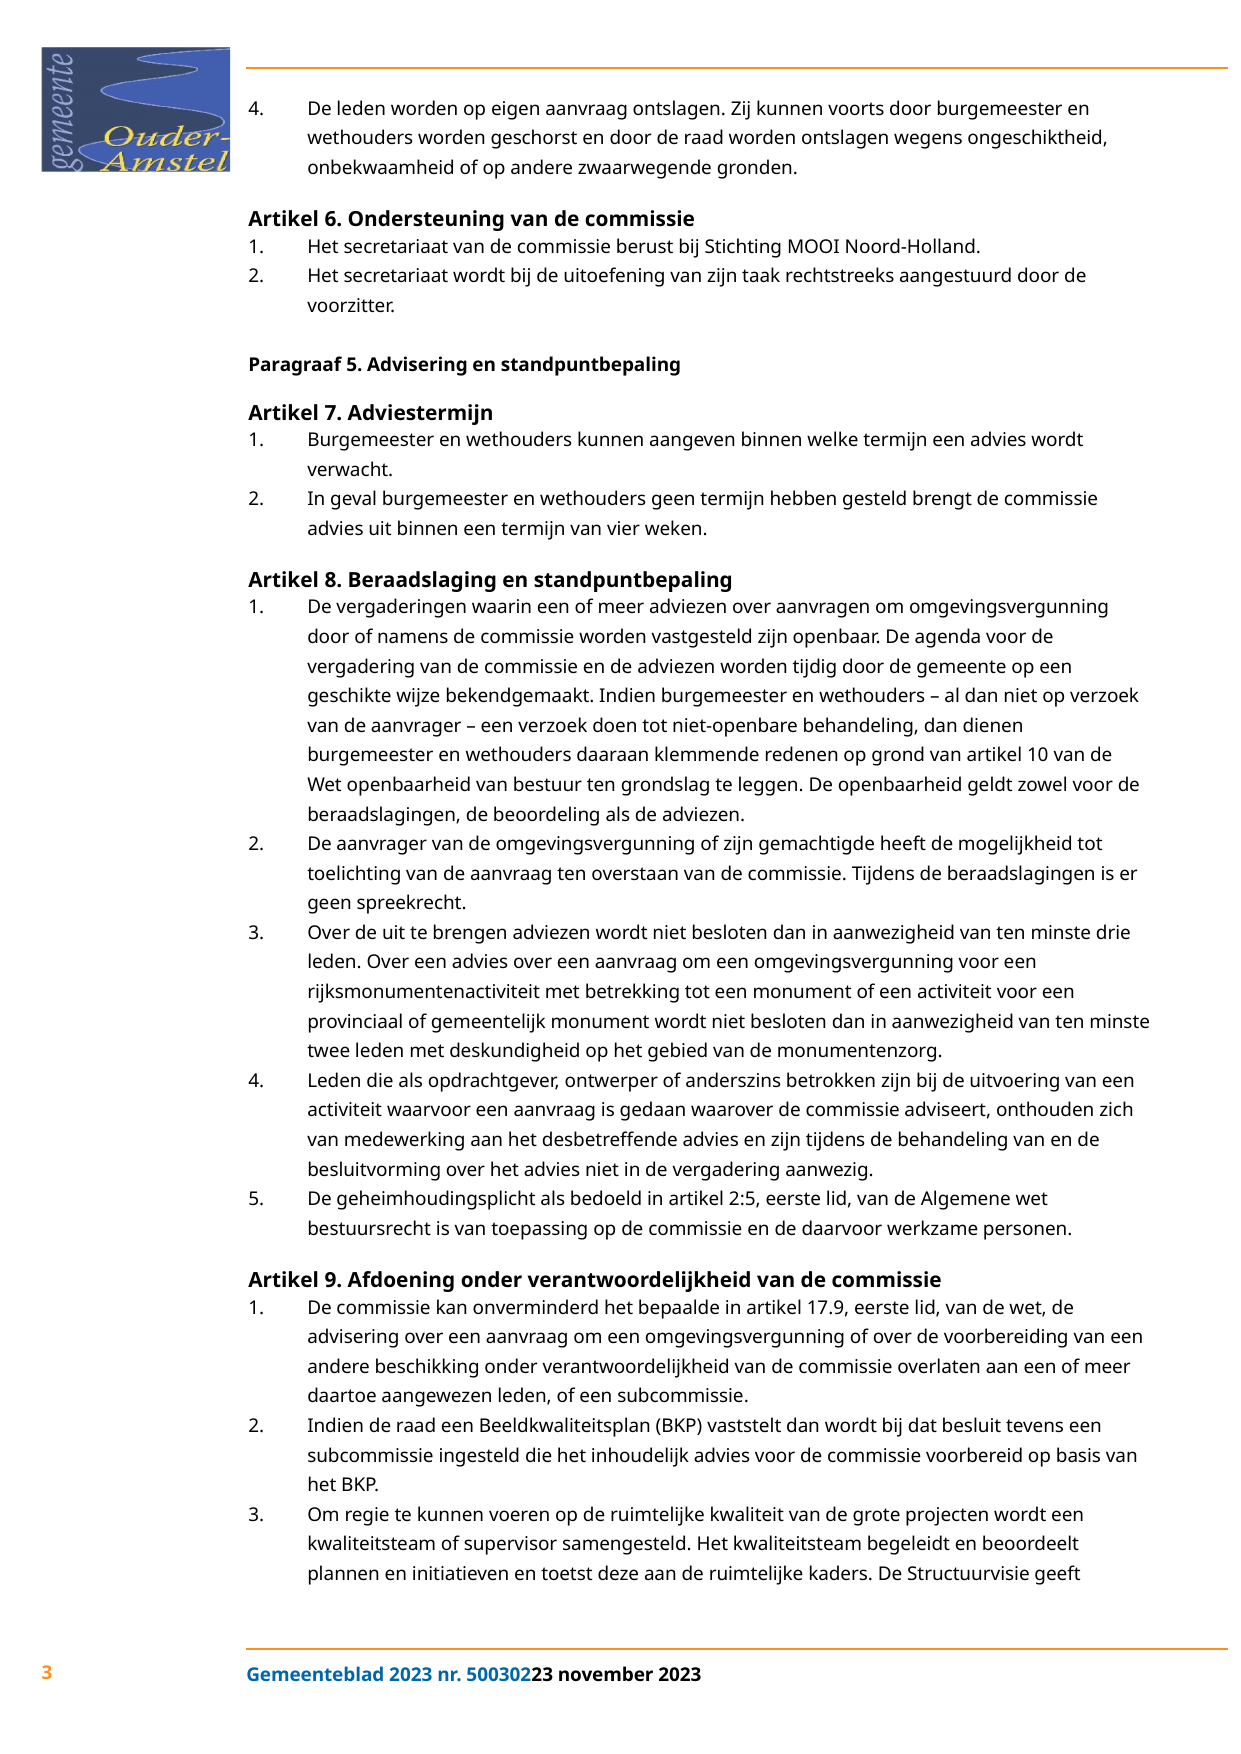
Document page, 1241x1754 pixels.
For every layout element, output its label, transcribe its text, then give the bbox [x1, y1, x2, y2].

list Om regie te kunnen voeren op de ruimtelijke kwaliteit van de grote projecten wordt een kwaliteitsteam of supervisor samengesteld. Het kwaliteitsteam begeleidt en beoordeelt plannen en initiatieven en toetst deze aan de ruimtelijke kaders. De Structuurvisie geeft [248, 1501, 1152, 1586]
picture [41, 47, 231, 172]
list Indien de raad een Beeldkwaliteitsplan (BKP) vaststelt dan wordt bij dat besluit tevens een subcommissie ingesteld die het inhoudelijk advies voor de commissie voorbereid op basis van het BKP. [248, 1412, 1152, 1497]
list De leden worden op eigen aanvraag ontslagen. Zij kunnen voorts door burgemeester en wethouders worden geschorst en door de raad worden ontslagen wegens ongeschiktheid, onbekwaamheid of op andere zwaarwegende gronden. [248, 95, 1152, 180]
list Het secretariaat wordt bij de uitoefening van zijn taak rechtstreeks aangestuurd door de voorzitter. [248, 262, 1152, 318]
text Artikel 8. Beraadslaging en standpuntbepaling [248, 565, 1152, 594]
text Paragraaf 5. Advisering en standpuntbepaling [248, 351, 1152, 377]
list Burgemeester en wethouders kunnen aangeven binnen welke termijn een advies wordt verwacht. [248, 426, 1152, 481]
list Leden die als opdrachtgever, ontwerper of anderszins betrokken zijn bij de uitvoering van een activiteit waarvoor een aanvraag is gedaan waarover de commissie adviseert, onthouden zich van medewerking aan het desbetreffende advies en zijn tijdens de behandeling van en de besluitvorming over het advies niet in de vergadering aanwezig. [248, 1067, 1152, 1182]
list Het secretariaat van de commissie berust bij Stichting MOOI Noord-Holland. [248, 233, 1152, 258]
text Artikel 6. Ondersteuning van de commissie [248, 204, 1152, 233]
text Artikel 9. Afdoening onder verantwoordelijkheid van de commissie [248, 1265, 1152, 1294]
list De commissie kan onverminderd het bepaalde in artikel 17.9, eerste lid, van de wet, de advisering over een aanvraag om een omgevingsvergunning of over de voorbereiding van een andere beschikking onder verantwoordelijkheid van de commissie overlaten aan een of meer daartoe aangewezen leden, of een subcommissie. [248, 1294, 1152, 1408]
list De vergaderingen waarin een of meer adviezen over aanvragen om omgevingsvergunning door of namens de commissie worden vastgesteld zijn openbaar. De agenda voor de vergadering van de commissie en de adviezen worden tijdig door de gemeente op een geschikte wijze bekendgemaakt. Indien burgemeester en wethouders – al dan niet op verzoek van de aanvrager – een verzoek doen tot niet-openbare behandeling, dan dienen burgemeester en wethouders daaraan klemmende redenen op grond van artikel 10 van de Wet openbaarheid van bestuur ten grondslag te leggen. De openbaarheid geldt zowel voor de beraadslagingen, de beoordeling als de adviezen. [248, 594, 1152, 827]
text Artikel 7. Adviestermijn [248, 398, 1152, 426]
list De geheimhoudingsplicht als bedoeld in artikel 2:5, eerste lid, van de Algemene wet bestuursrecht is van toepassing op de commissie en de daarvoor werkzame personen. [248, 1185, 1152, 1241]
list De aanvrager van de omgevingsvergunning of zijn gemachtigde heeft de mogelijkheid tot toelichting van de aanvraag ten overstaan van de commissie. Tijdens de beraadslagingen is er geen spreekrecht. [248, 830, 1152, 915]
list Over de uit te brengen adviezen wordt niet besloten dan in aanwezigheid van ten minste drie leden. Over een advies over een aanvraag om een omgevingsvergunning voor een rijksmonumentenactiviteit met betrekking tot een monument of een activiteit voor een provinciaal of gemeentelijk monument wordt niet besloten dan in aanwezigheid van ten minste twee leden met deskundigheid op het gebied van de monumentenzorg. [248, 919, 1152, 1063]
list In geval burgemeester en wethouders geen termijn hebben gesteld brengt de commissie advies uit binnen een termijn van vier weken. [248, 485, 1152, 541]
